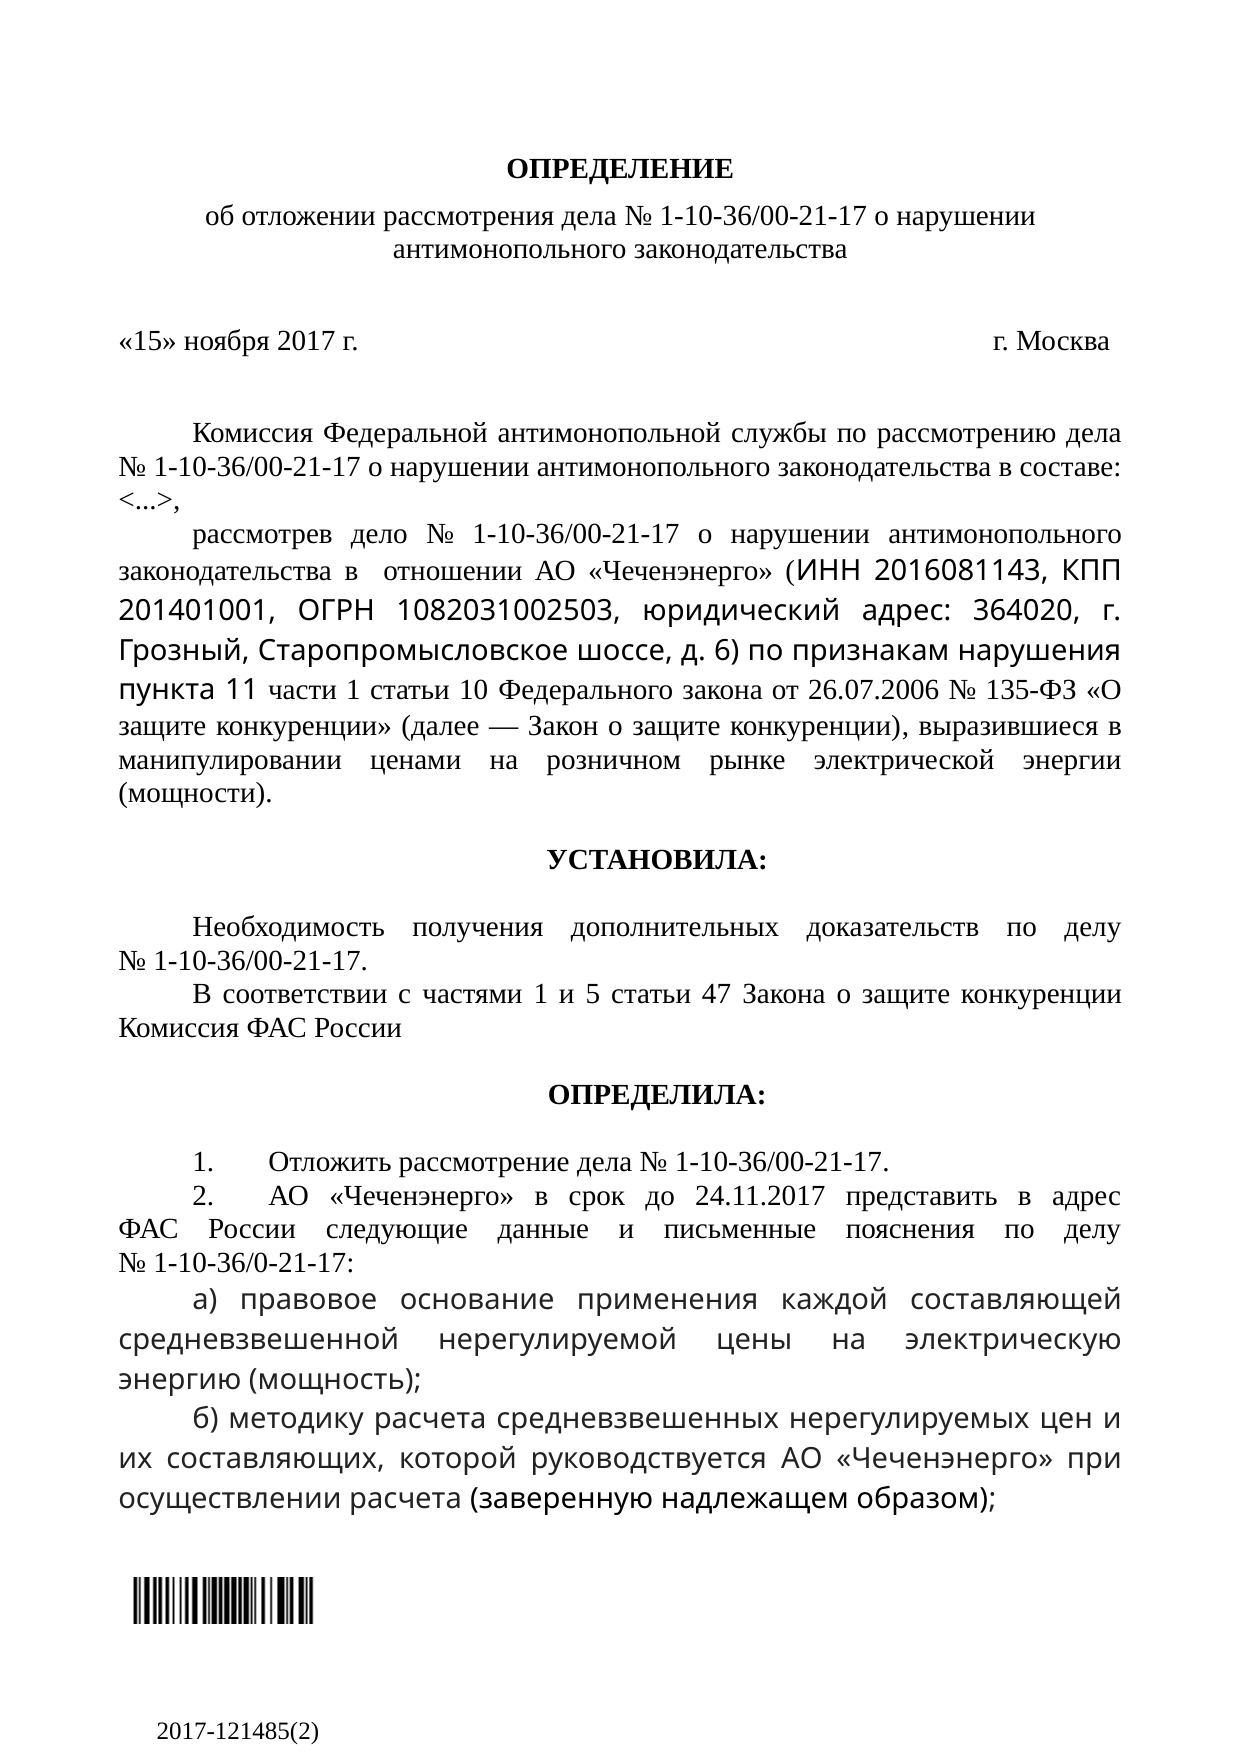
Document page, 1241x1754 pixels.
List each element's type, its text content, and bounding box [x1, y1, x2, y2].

text Комиссия Федеральной антимонопольной службы по рассмотрению дела № 1-10-36/00-21-17 о нарушении антимонопольного законодательства в составе: <...>, [118, 415, 1122, 516]
text а) правовое основание применения каждой составляющей средневзвешенной нерегулируемой цены на электрическую энергию (мощность); [118, 1278, 1122, 1398]
text УСТАНОВИЛА: [118, 842, 1122, 876]
text об отложении рассмотрения дела № 1-10-36/00-21-17 о нарушении антимонопольного законодательства [118, 198, 1122, 265]
text «15» ноября 2017 г. г. Москва [118, 323, 1122, 357]
list Отложить рассмотрение дела № 1-10-36/00-21-17. [118, 1144, 1122, 1178]
text б) методику расчета средневзвешенных нерегулируемых цен и их составляющих, которой руководствуется АО «Чеченэнерго» при осуществлении расчета (заверенную надлежащем образом); [118, 1398, 1122, 1517]
list АО «Чеченэнерго» в срок до 24.11.2017 представить в адрес ФАС России следующие данные и письменные пояснения по делу № 1-10-36/0-21-17: [118, 1178, 1122, 1278]
text В соответствии с частями 1 и 5 статьи 47 Закона о защите конкуренции Комиссия ФАС России [118, 977, 1122, 1044]
text ОПРЕДЕЛИЛА: [118, 1077, 1122, 1111]
text Необходимость получения дополнительных доказательств по делу № 1-10-36/00-21-17. [118, 909, 1122, 977]
picture [118, 1577, 331, 1624]
text ОПРЕДЕЛЕНИЕ [118, 152, 1122, 185]
text рассмотрев дело № 1-10-36/00-21-17 о нарушении антимонопольного законодательства в отношении АО «Чеченэнерго» (ИНН 2016081143, КПП 201401001, ОГРН 1082031002503, юридический адрес: 364020, г. Грозный, Старопромысловское шоссе, д. 6) по признакам нарушения пункта 11 части 1 статьи 10 Федерального закона от 26.07.2006 № 135-ФЗ «О защите конкуренции» (далее — Закон о защите конкуренции), выразившиеся в манипулировании ценами на розничном рынке электрической энергии (мощности). [118, 516, 1122, 809]
